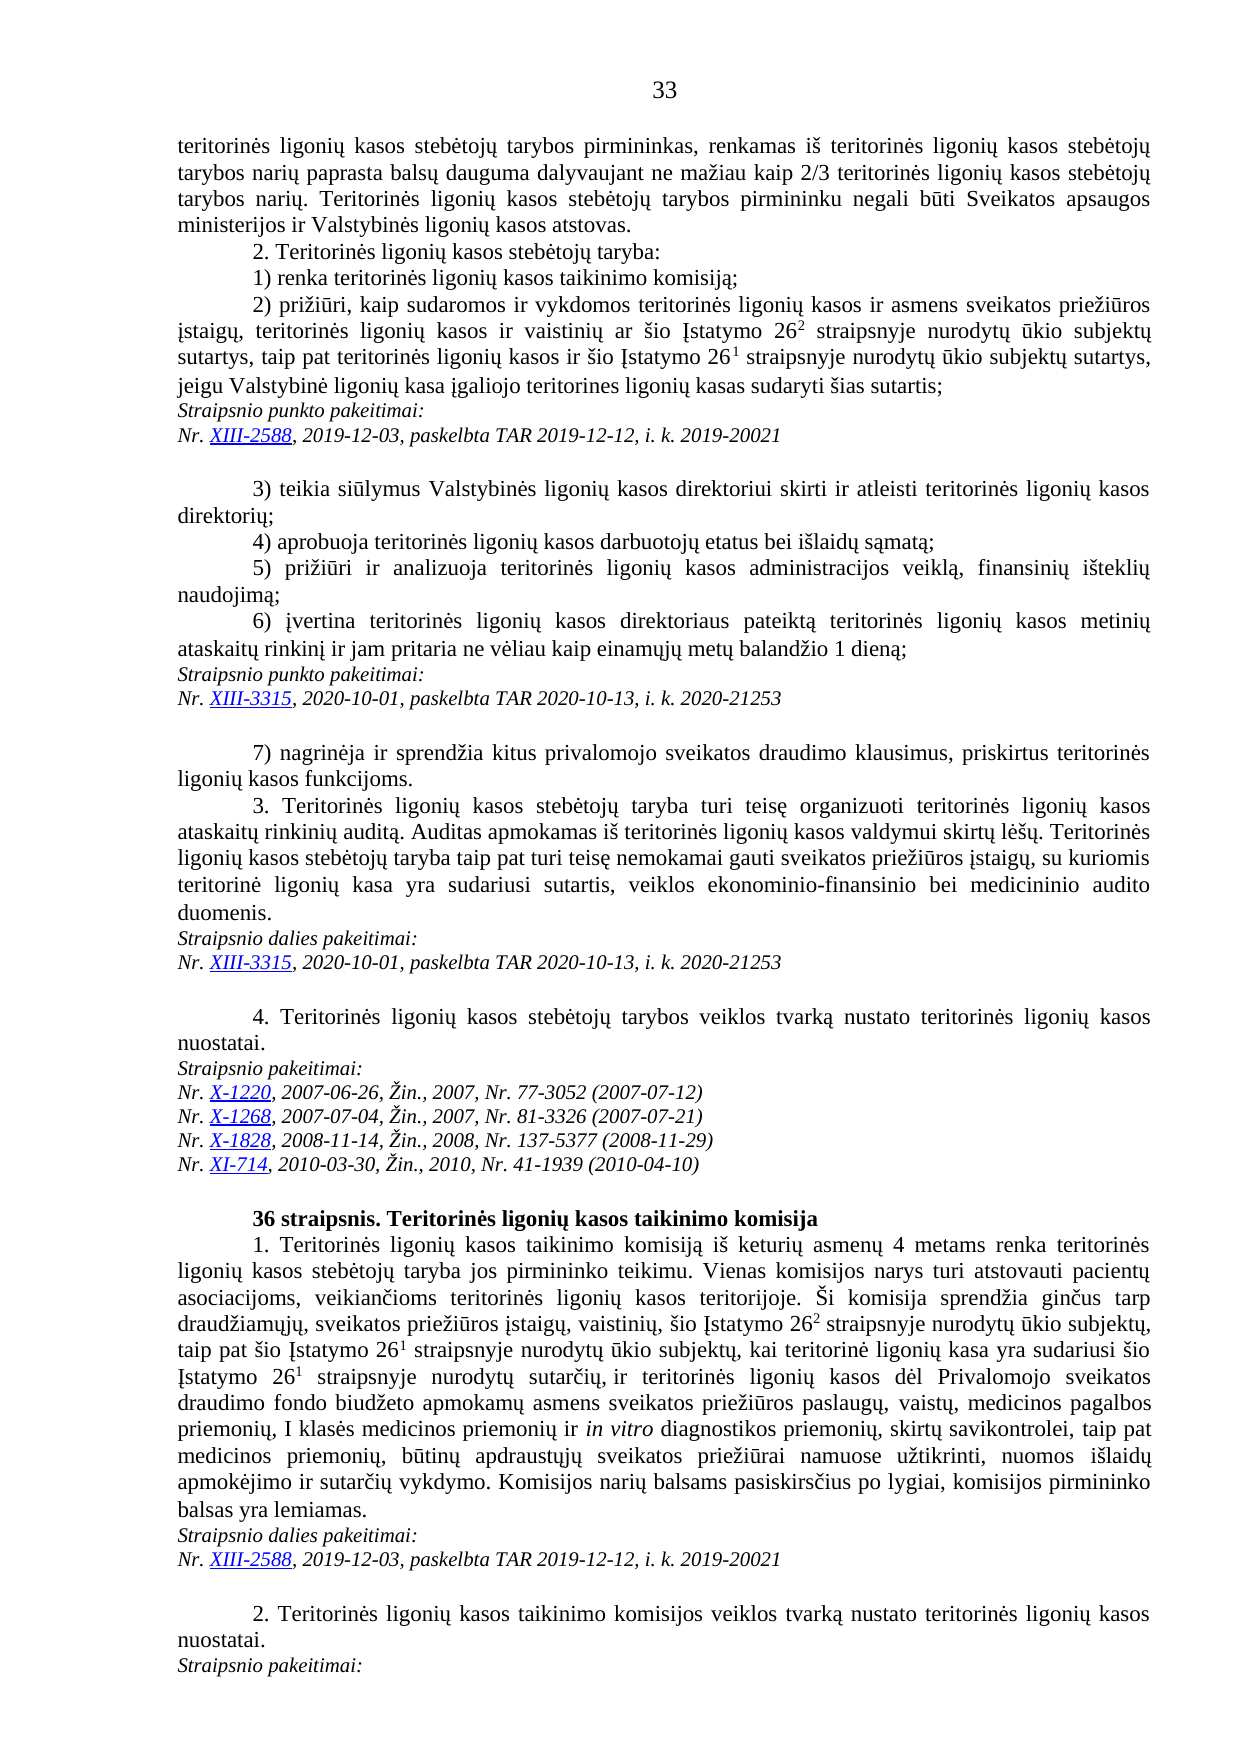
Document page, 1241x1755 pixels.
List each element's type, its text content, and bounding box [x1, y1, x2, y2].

text 36 straipsnis. Teritorinės ligonių kasos taikinimo komisija [177, 1204, 1152, 1231]
text 2. Teritorinės ligonių kasos stebėtojų taryba: [177, 238, 1152, 264]
text 2) prižiūri, kaip sudaromos ir vykdomos teritorinės ligonių kasos ir asmens sveikatos priežiūros įstaigų, teritorinės ligonių kasos ir vaistinių ar šio Įstatymo 262 straipsnyje nurodytų ūkio subjektų sutartys, taip pat teritorinės ligonių kasos ir šio Įstatymo 261 straipsnyje nurodytų ūkio subjektų sutartys, jeigu Valstybinė ligonių kasa įgaliojo teritorines ligonių kasas sudaryti šias sutartis; [177, 291, 1152, 398]
text Nr. XIII-3315, 2020-10-01, paskelbta TAR 2020-10-13, i. k. 2020-21253 [177, 950, 1152, 974]
text 4) aprobuoja teritorinės ligonių kasos darbuotojų etatus bei išlaidų sąmatą; [177, 528, 1152, 554]
text 3. Teritorinės ligonių kasos stebėtojų taryba turi teisę organizuoti teritorinės ligonių kasos ataskaitų rinkinių auditą. Auditas apmokamas iš teritorinės ligonių kasos valdymui skirtų lėšų. Teritorinės ligonių kasos stebėtojų taryba taip pat turi teisę nemokamai gauti sveikatos priežiūros įstaigų, su kuriomis teritorinė ligonių kasa yra sudariusi sutartis, veiklos ekonominio-finansinio bei medicininio audito duomenis. [177, 792, 1152, 926]
text 6) įvertina teritorinės ligonių kasos direktoriaus pateiktą teritorinės ligonių kasos metinių ataskaitų rinkinį ir jam pritaria ne vėliau kaip einamųjų metų balandžio 1 dieną; [177, 607, 1152, 662]
text Nr. XI-714, 2010-03-30, Žin., 2010, Nr. 41-1939 (2010-04-10) [177, 1152, 1152, 1176]
text Nr. XIII-2588, 2019-12-03, paskelbta TAR 2019-12-12, i. k. 2019-20021 [177, 1547, 1152, 1571]
text Straipsnio punkto pakeitimai: [177, 662, 1152, 686]
text 3) teikia siūlymus Valstybinės ligonių kasos direktoriui skirti ir atleisti teritorinės ligonių kasos direktorių; [177, 475, 1152, 528]
text Straipsnio dalies pakeitimai: [177, 1523, 1152, 1547]
text teritorinės ligonių kasos stebėtojų tarybos pirmininkas, renkamas iš teritorinės ligonių kasos stebėtojų tarybos narių paprasta balsų dauguma dalyvaujant ne mažiau kaip 2/3 teritorinės ligonių kasos stebėtojų tarybos narių. Teritorinės ligonių kasos stebėtojų tarybos pirmininku negali būti Sveikatos apsaugos ministerijos ir Valstybinės ligonių kasos atstovas. [177, 132, 1152, 238]
text 7) nagrinėja ir sprendžia kitus privalomojo sveikatos draudimo klausimus, priskirtus teritorinės ligonių kasos funkcijoms. [177, 739, 1152, 792]
text Nr. XIII-2588, 2019-12-03, paskelbta TAR 2019-12-12, i. k. 2019-20021 [177, 422, 1152, 447]
text Straipsnio pakeitimai: [177, 1056, 1152, 1079]
text 1. Teritorinės ligonių kasos taikinimo komisiją iš keturių asmenų 4 metams renka teritorinės ligonių kasos stebėtojų taryba jos pirmininko teikimu. Vienas komisijos narys turi atstovauti pacientų asociacijoms, veikiančioms teritorinės ligonių kasos teritorijoje. Ši komisija sprendžia ginčus tarp draudžiamųjų, sveikatos priežiūros įstaigų, vaistinių, šio Įstatymo 262 straipsnyje nurodytų ūkio subjektų, taip pat šio Įstatymo 261 straipsnyje nurodytų ūkio subjektų, kai teritorinė ligonių kasa yra sudariusi šio Įstatymo 261 straipsnyje nurodytų sutarčių, ir teritorinės ligonių kasos dėl Privalomojo sveikatos draudimo fondo biudžeto apmokamų asmens sveikatos priežiūros paslaugų, vaistų, medicinos pagalbos priemonių, I klasės medicinos priemonių ir in vitro diagnostikos priemonių, skirtų savikontrolei, taip pat medicinos priemonių, būtinų apdraustųjų sveikatos priežiūrai namuose užtikrinti, nuomos išlaidų apmokėjimo ir sutarčių vykdymo. Komisijos narių balsams pasiskirsčius po lygiai, komisijos pirmininko balsas yra lemiamas. [177, 1231, 1152, 1523]
text Straipsnio dalies pakeitimai: [177, 926, 1152, 950]
text Straipsnio punkto pakeitimai: [177, 398, 1152, 422]
text Straipsnio pakeitimai: [177, 1653, 1152, 1677]
text 5) prižiūri ir analizuoja teritorinės ligonių kasos administracijos veiklą, finansinių išteklių naudojimą; [177, 554, 1152, 607]
text 1) renka teritorinės ligonių kasos taikinimo komisiją; [177, 264, 1152, 291]
text Nr. X-1268, 2007-07-04, Žin., 2007, Nr. 81-3326 (2007-07-21) [177, 1104, 1152, 1128]
text Nr. X-1828, 2008-11-14, Žin., 2008, Nr. 137-5377 (2008-11-29) [177, 1128, 1152, 1152]
text Nr. XIII-3315, 2020-10-01, paskelbta TAR 2020-10-13, i. k. 2020-21253 [177, 686, 1152, 710]
text 2. Teritorinės ligonių kasos taikinimo komisijos veiklos tvarką nustato teritorinės ligonių kasos nuostatai. [177, 1600, 1152, 1653]
text 4. Teritorinės ligonių kasos stebėtojų tarybos veiklos tvarką nustato teritorinės ligonių kasos nuostatai. [177, 1003, 1152, 1056]
text Nr. X-1220, 2007-06-26, Žin., 2007, Nr. 77-3052 (2007-07-12) [177, 1079, 1152, 1104]
